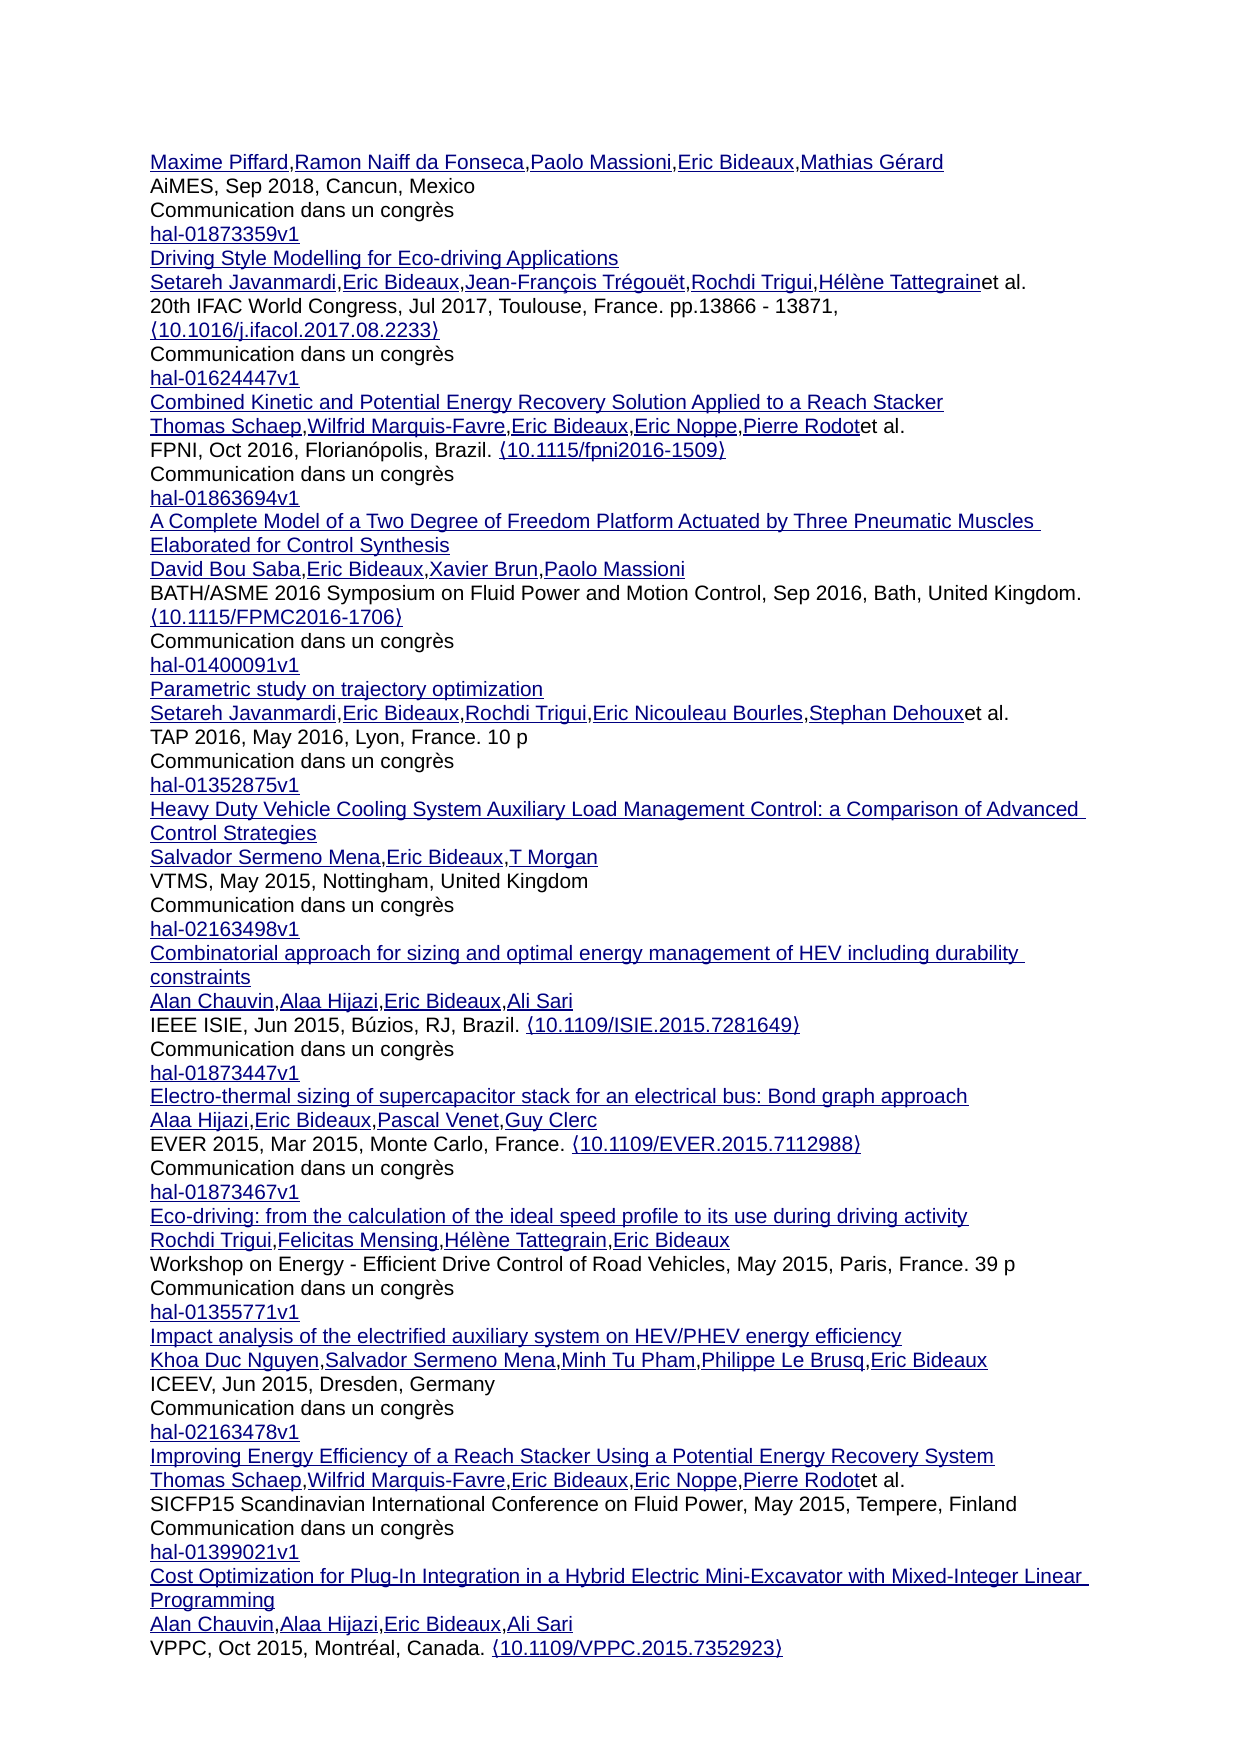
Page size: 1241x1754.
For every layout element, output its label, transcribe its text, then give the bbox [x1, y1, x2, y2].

table_cell Heavy Duty Vehicle Cooling System Auxiliary Load Management Control: a Comparison of Advanced Control Strategies Salvador Sermeno Mena,Eric Bideaux,T Morgan VTMS, May 2015, Nottingham, United Kingdom Communication dans un congrès hal-02163498v1 [150, 797, 1090, 941]
table_cell Impact analysis of the electrified auxiliary system on HEV/PHEV energy efficiency Khoa Duc Nguyen,Salvador Sermeno Mena,Minh Tu Pham,Philippe Le Brusq,Eric Bideaux ICEEV, Jun 2015, Dresden, Germany Communication dans un congrès hal-02163478v1 [150, 1324, 1090, 1444]
table_cell Parametric study on trajectory optimization Setareh Javanmardi,Eric Bideaux,Rochdi Trigui,Eric Nicouleau Bourles,Stephan Dehouxet al. TAP 2016, May 2016, Lyon, France. 10 p Communication dans un congrès hal-01352875v1 [150, 677, 1090, 797]
table_cell Combinatorial approach for sizing and optimal energy management of HEV including durability constraints Alan Chauvin,Alaa Hijazi,Eric Bideaux,Ali Sari IEEE ISIE, Jun 2015, Búzios, RJ, Brazil. ⟨10.1109/ISIE.2015.7281649⟩ Communication dans un congrès hal-01873447v1 [150, 941, 1090, 1084]
table_cell Combined Kinetic and Potential Energy Recovery Solution Applied to a Reach Stacker Thomas Schaep,Wilfrid Marquis-Favre,Eric Bideaux,Eric Noppe,Pierre Rodotet al. FPNI, Oct 2016, Florianópolis, Brazil. ⟨10.1115/fpni2016-1509⟩ Communication dans un congrès hal-01863694v1 [150, 390, 1090, 509]
table_cell Improving Energy Efficiency of a Reach Stacker Using a Potential Energy Recovery System Thomas Schaep,Wilfrid Marquis-Favre,Eric Bideaux,Eric Noppe,Pierre Rodotet al. SICFP15 Scandinavian International Conference on Fluid Power, May 2015, Tempere, Finland Communication dans un congrès hal-01399021v1 [150, 1444, 1090, 1563]
table_cell Driving Style Modelling for Eco-driving Applications Setareh Javanmardi,Eric Bideaux,Jean-François Trégouët,Rochdi Trigui,Hélène Tattegrainet al. 20th IFAC World Congress, Jul 2017, Toulouse, France. pp.13866 - 13871, ⟨10.1016/j.ifacol.2017.08.2233⟩ Communication dans un congrès hal-01624447v1 [150, 246, 1090, 389]
table_cell Maxime Piffard,Ramon Naiff da Fonseca,Paolo Massioni,Eric Bideaux,Mathias Gérard AiMES, Sep 2018, Cancun, Mexico Communication dans un congrès hal-01873359v1 [150, 150, 1090, 246]
table_cell Cost Optimization for Plug-In Integration in a Hybrid Electric Mini-Excavator with Mixed-Integer Linear Programming Alan Chauvin,Alaa Hijazi,Eric Bideaux,Ali Sari VPPC, Oct 2015, Montréal, Canada. ⟨10.1109/VPPC.2015.7352923⟩ [150, 1564, 1090, 1659]
table_cell Eco-driving: from the calculation of the ideal speed profile to its use during driving activity Rochdi Trigui,Felicitas Mensing,Hélène Tattegrain,Eric Bideaux Workshop on Energy - Efficient Drive Control of Road Vehicles, May 2015, Paris, France. 39 p Communication dans un congrès hal-01355771v1 [150, 1204, 1090, 1324]
table_cell Electro-thermal sizing of supercapacitor stack for an electrical bus: Bond graph approach Alaa Hijazi,Eric Bideaux,Pascal Venet,Guy Clerc EVER 2015, Mar 2015, Monte Carlo, France. ⟨10.1109/EVER.2015.7112988⟩ Communication dans un congrès hal-01873467v1 [150, 1084, 1090, 1204]
table_cell A Complete Model of a Two Degree of Freedom Platform Actuated by Three Pneumatic Muscles Elaborated for Control Synthesis David Bou Saba,Eric Bideaux,Xavier Brun,Paolo Massioni BATH/ASME 2016 Symposium on Fluid Power and Motion Control, Sep 2016, Bath, United Kingdom. ⟨10.1115/FPMC2016-1706⟩ Communication dans un congrès hal-01400091v1 [150, 509, 1090, 677]
